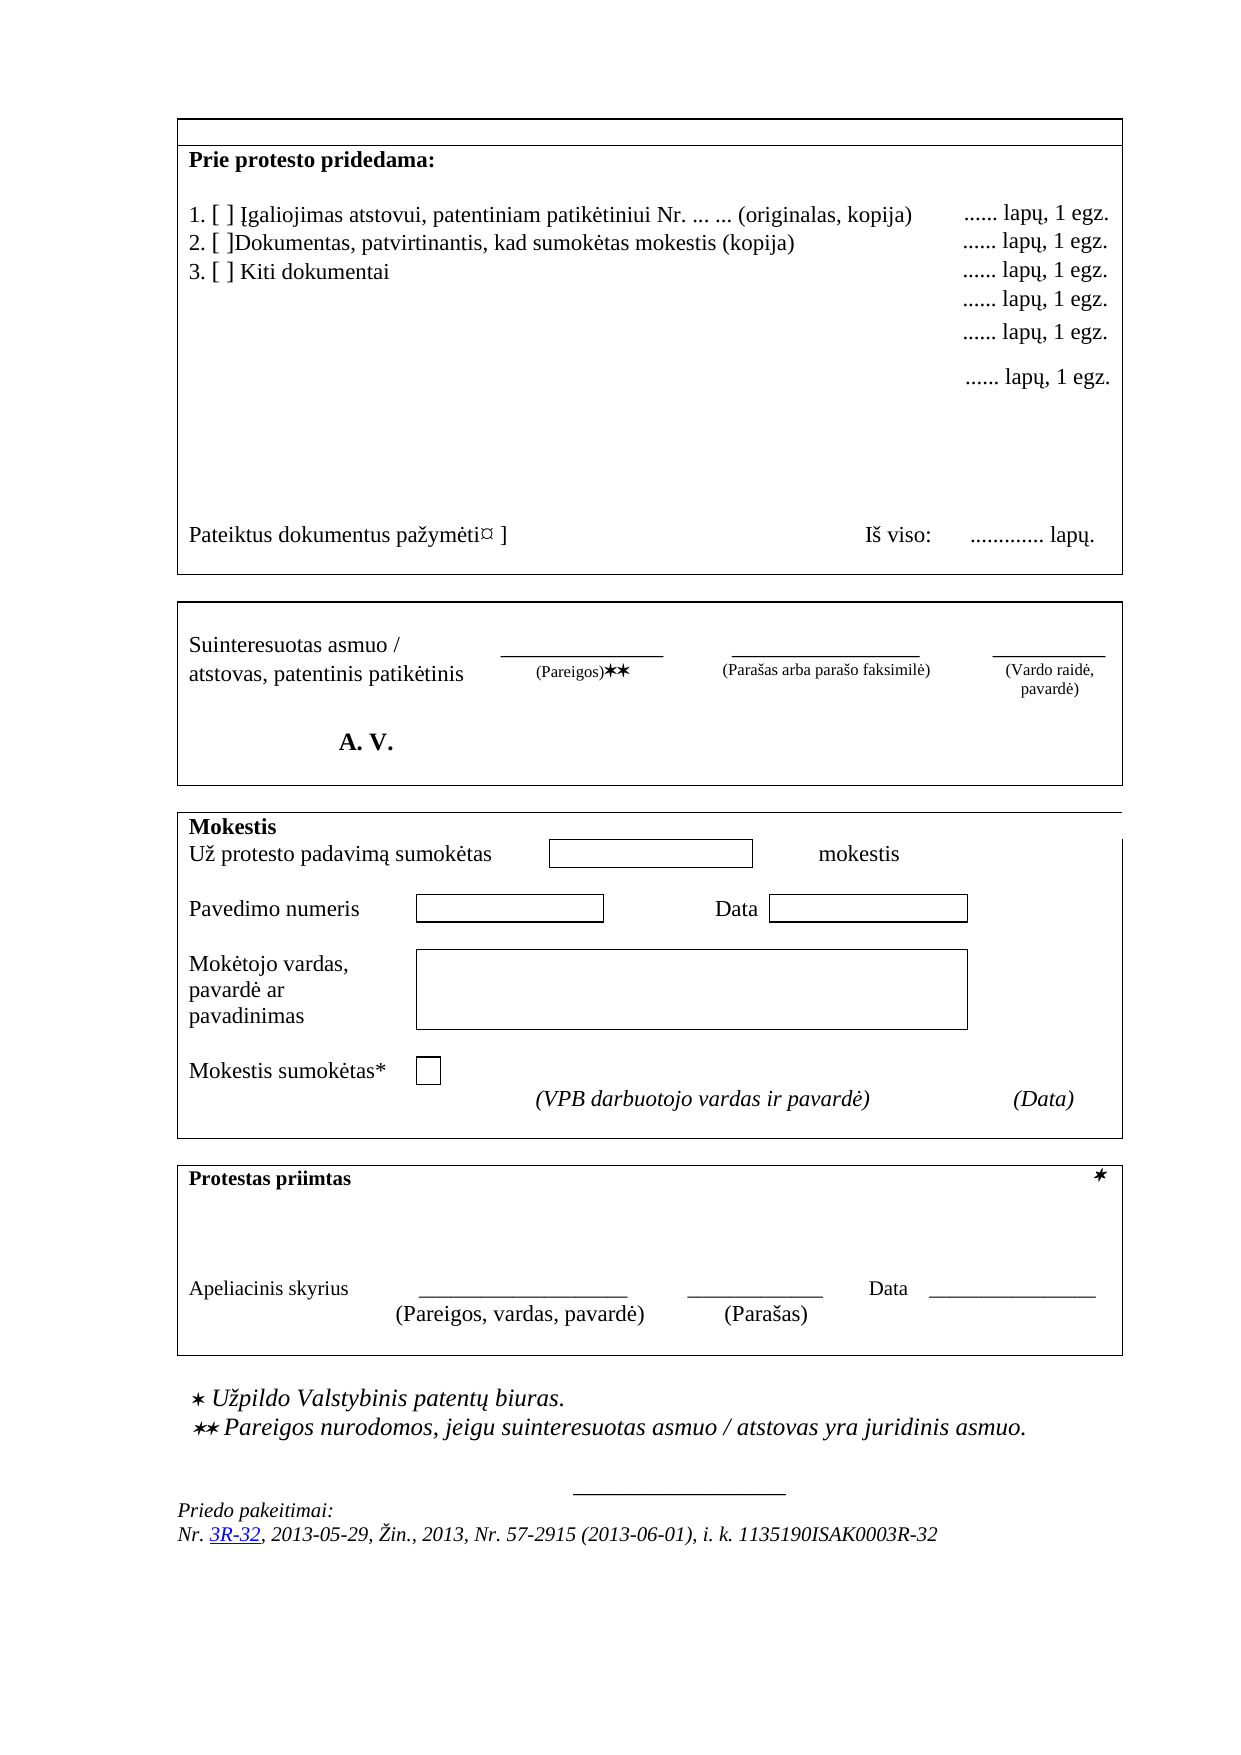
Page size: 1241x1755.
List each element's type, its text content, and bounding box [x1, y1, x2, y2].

table_cell [417, 895, 603, 921]
table_cell Pavedimo numeris [178, 894, 416, 921]
table_cell [604, 921, 769, 949]
table_cell [856, 1030, 967, 1056]
table_cell _____________ [488, 631, 676, 660]
table_cell Mokėtojo vardas, pavardė ar pavadinimas [178, 949, 416, 1029]
table_cell [178, 318, 951, 363]
table_cell Suinteresuotas asmuo / [178, 631, 488, 660]
table_header Protestas priimtas [178, 1166, 1076, 1190]
table_cell Data ________________ [838, 1276, 1122, 1300]
table_cell (Vardo raidė, pavardė) [976, 660, 1122, 698]
table_cell [968, 894, 1122, 921]
table_cell 2. [ ][] Dokumentas, patvirtinantis, kad sumokėtas mokestis (kopija) [178, 228, 951, 256]
table_cell (VPB darbuotojo vardas ir pavardė) [441, 1084, 967, 1111]
table_cell [178, 363, 951, 389]
table_cell [753, 839, 781, 867]
table_cell [178, 756, 1122, 784]
table_cell [441, 1030, 707, 1056]
table_cell [769, 923, 967, 949]
table_cell [178, 1190, 1122, 1219]
table_cell [178, 285, 951, 318]
table_cell [968, 949, 1122, 1029]
table_cell [441, 1056, 967, 1084]
table_cell [951, 442, 1122, 468]
table_cell ............. lapų. [951, 521, 1122, 548]
table_cell [178, 1111, 1122, 1137]
text _________________ [177, 1469, 1181, 1498]
table_cell [178, 1029, 416, 1056]
text Priedo pakeitimai: [177, 1498, 1181, 1522]
table_cell [178, 442, 951, 468]
table_cell [178, 1327, 376, 1355]
table_header [178, 603, 1122, 631]
table_cell ...... lapų, 1 egz. [951, 199, 1122, 227]
table_cell Apeliacinis skyrius [178, 1276, 376, 1300]
table_cell (Data) [967, 1084, 1122, 1111]
table_cell [417, 1058, 440, 1084]
table_cell ...... lapų, 1 egz. [951, 318, 1122, 363]
table_cell [178, 1219, 1122, 1247]
table_cell (Pareigos, vardas, pavardė) [376, 1300, 663, 1327]
table_cell ...... lapų, 1 egz. [951, 228, 1122, 256]
table_cell [937, 839, 1122, 867]
table_cell [951, 390, 1122, 416]
table_cell [178, 390, 951, 416]
table_cell Data [604, 894, 769, 921]
table_cell [178, 1084, 416, 1111]
text  Užpildo Valstybinis patentų biuras. [192, 1383, 1181, 1412]
table_cell (Parašas) [663, 1300, 838, 1327]
table_cell [550, 840, 752, 867]
table_cell (Parašas arba parašo faksimilė) [676, 660, 976, 698]
table_cell [178, 698, 1122, 727]
table_cell _____________ [663, 1276, 838, 1300]
table_header Mokestis [178, 813, 1122, 839]
table_cell [178, 867, 1122, 894]
table_cell _________ [976, 631, 1122, 660]
table_cell [416, 1085, 441, 1111]
table_cell ...... lapų, 1 egz. [951, 285, 1122, 318]
table_cell Iš viso: [838, 521, 951, 548]
table_cell [178, 416, 951, 442]
table_cell ...... lapų, 1 egz. [951, 256, 1122, 285]
table_cell Mokestis sumokėtas* [178, 1056, 416, 1084]
table_cell 3. [ ][] Kiti dokumentai [178, 256, 951, 285]
table_cell _______________ [676, 631, 976, 660]
table_cell [967, 921, 1122, 949]
table_cell [376, 1327, 1122, 1355]
table_cell [178, 921, 416, 949]
text  Pareigos nurodomos, jeigu suinteresuotas asmuo / atstovas yra juridinis asmuo. [192, 1412, 1181, 1440]
table_cell [416, 1030, 441, 1056]
table_cell atstovas, patentinis patikėtinis [178, 660, 488, 698]
table_header  [1076, 1166, 1122, 1190]
table_cell Už protesto padavimą sumokėtas [178, 839, 549, 867]
table_cell [951, 416, 1122, 442]
table_cell (Pareigos) [488, 660, 676, 698]
table_cell ...... lapų, 1 egz. [951, 363, 1122, 389]
table_cell [967, 1029, 1122, 1056]
table_cell [707, 1030, 856, 1056]
table_cell [178, 469, 951, 495]
table_cell [178, 1300, 376, 1327]
table_cell Pateiktus dokumentus pažymėti [x] [178, 521, 838, 548]
table_cell [417, 950, 967, 1029]
table_cell [770, 895, 967, 921]
table_cell [967, 1056, 1122, 1084]
table_cell [416, 923, 604, 949]
table_cell [178, 548, 1122, 574]
table_cell [178, 120, 1122, 144]
table_cell [951, 495, 1122, 521]
table_cell [178, 1248, 1122, 1276]
table_cell [838, 1300, 1122, 1327]
table_cell [951, 469, 1122, 495]
table_cell mokestis [781, 839, 937, 867]
table_cell Prie protesto pridedama: [178, 146, 1122, 199]
text Nr. 3R-32, 2013-05-29, Žin., 2013, Nr. 57-2915 (2013-06-01), i. k. 1135190ISAK0003R-32 [177, 1522, 1181, 1546]
table_cell [178, 495, 951, 521]
table_cell 1. [ ][] Įgaliojimas atstovui, patentiniam patikėtiniui Nr. ... ... (originalas, kopija) [178, 199, 951, 227]
table_cell ____________________ [376, 1276, 663, 1300]
table_cell A. V. [178, 727, 1122, 756]
